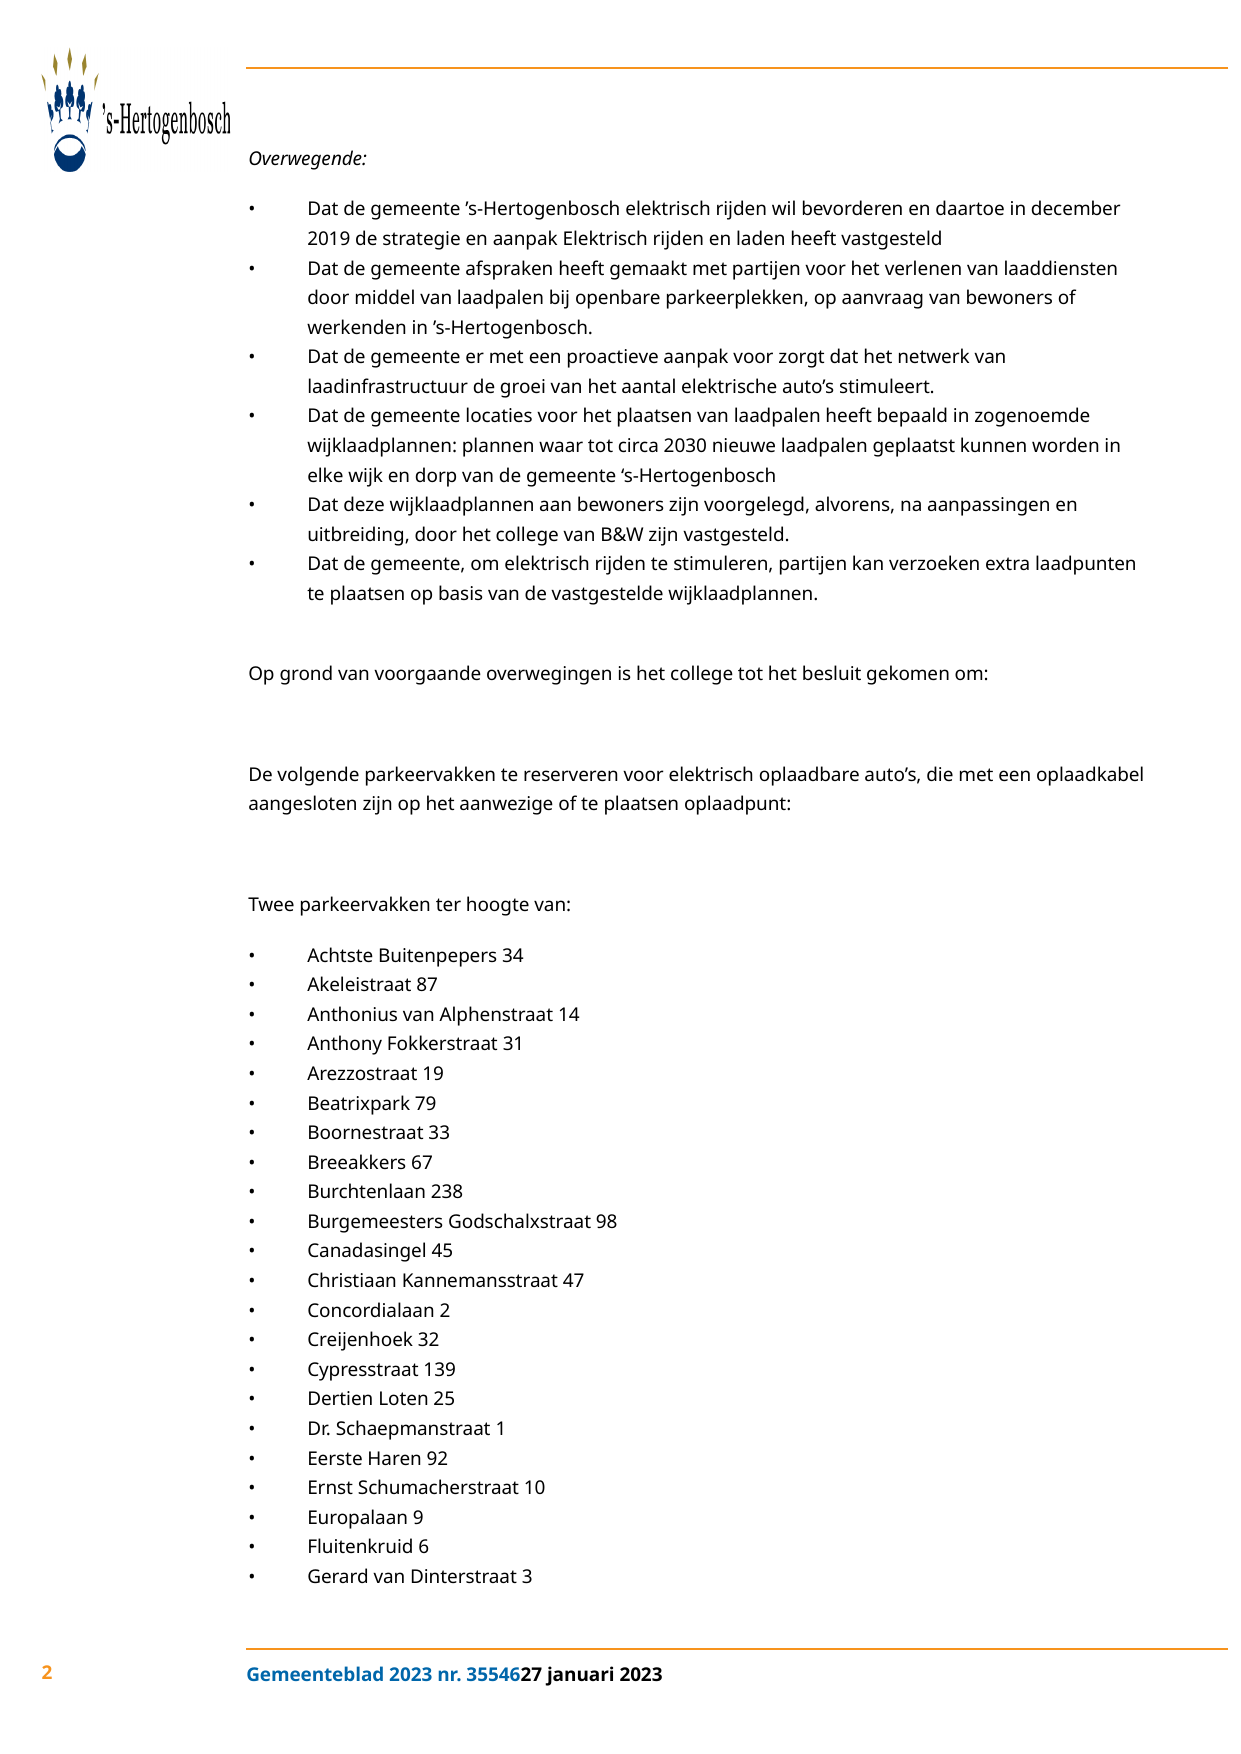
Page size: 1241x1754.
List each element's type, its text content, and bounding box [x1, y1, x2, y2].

list Anthonius van Alphenstraat 14 [248, 1001, 1152, 1027]
list Gerard van Dinterstraat 3 [248, 1563, 1152, 1589]
list Achtste Buitenpepers 34 [248, 942, 1152, 968]
text De volgende parkeervakken te reserveren voor elektrisch oplaadbare auto’s, die met een oplaadkabel aangesloten zijn op het aanwezige of te plaatsen oplaadpunt: [248, 761, 1152, 816]
list Burchtenlaan 238 [248, 1178, 1152, 1204]
list Dat deze wijklaadplannen aan bewoners zijn voorgelegd, alvorens, na aanpassingen en uitbreiding, door het college van B&W zijn vastgesteld. [248, 491, 1152, 547]
list Dat de gemeente afspraken heeft gemaakt met partijen voor het verlenen van laaddiensten door middel van laadpalen bij openbare parkeerplekken, op aanvraag van bewoners of werkenden in ’s-Hertogenbosch. [248, 255, 1152, 340]
text Op grond van voorgaande overwegingen is het college tot het besluit gekomen om: [248, 660, 1152, 686]
picture [41, 47, 231, 172]
list Ernst Schumacherstraat 10 [248, 1474, 1152, 1500]
text Overwegende: [248, 145, 1152, 171]
list Fluitenkruid 6 [248, 1533, 1152, 1559]
list Dertien Loten 25 [248, 1386, 1152, 1411]
list Boornestraat 33 [248, 1119, 1152, 1145]
list Breeakkers 67 [248, 1149, 1152, 1175]
list Dat de gemeente er met een proactieve aanpak voor zorgt dat het netwerk van laadinfrastructuur de groei van het aantal elektrische auto’s stimuleert. [248, 343, 1152, 399]
list Dr. Schaepmanstraat 1 [248, 1415, 1152, 1441]
list Beatrixpark 79 [248, 1090, 1152, 1116]
list Canadasingel 45 [248, 1238, 1152, 1263]
list Concordialaan 2 [248, 1297, 1152, 1323]
list Creijenhoek 32 [248, 1326, 1152, 1352]
list Arezzostraat 19 [248, 1060, 1152, 1086]
list Dat de gemeente ’s-Hertogenbosch elektrisch rijden wil bevorderen en daartoe in december 2019 de strategie en aanpak Elektrisch rijden en laden heeft vastgesteld [248, 196, 1152, 251]
list Dat de gemeente locaties voor het plaatsen van laadpalen heeft bepaald in zogenoemde wijklaadplannen: plannen waar tot circa 2030 nieuwe laadpalen geplaatst kunnen worden in elke wijk en dorp van de gemeente ‘s-Hertogenbosch [248, 403, 1152, 488]
list Europalaan 9 [248, 1504, 1152, 1530]
list Eerste Haren 92 [248, 1445, 1152, 1471]
list Christiaan Kannemansstraat 47 [248, 1267, 1152, 1293]
text Twee parkeervakken ter hoogte van: [248, 891, 1152, 917]
list Dat de gemeente, om elektrisch rijden te stimuleren, partijen kan verzoeken extra laadpunten te plaatsen op basis van de vastgestelde wijklaadplannen. [248, 551, 1152, 606]
list Cypresstraat 139 [248, 1356, 1152, 1382]
list Akeleistraat 87 [248, 971, 1152, 997]
list Burgemeesters Godschalxstraat 98 [248, 1208, 1152, 1234]
list Anthony Fokkerstraat 31 [248, 1031, 1152, 1056]
